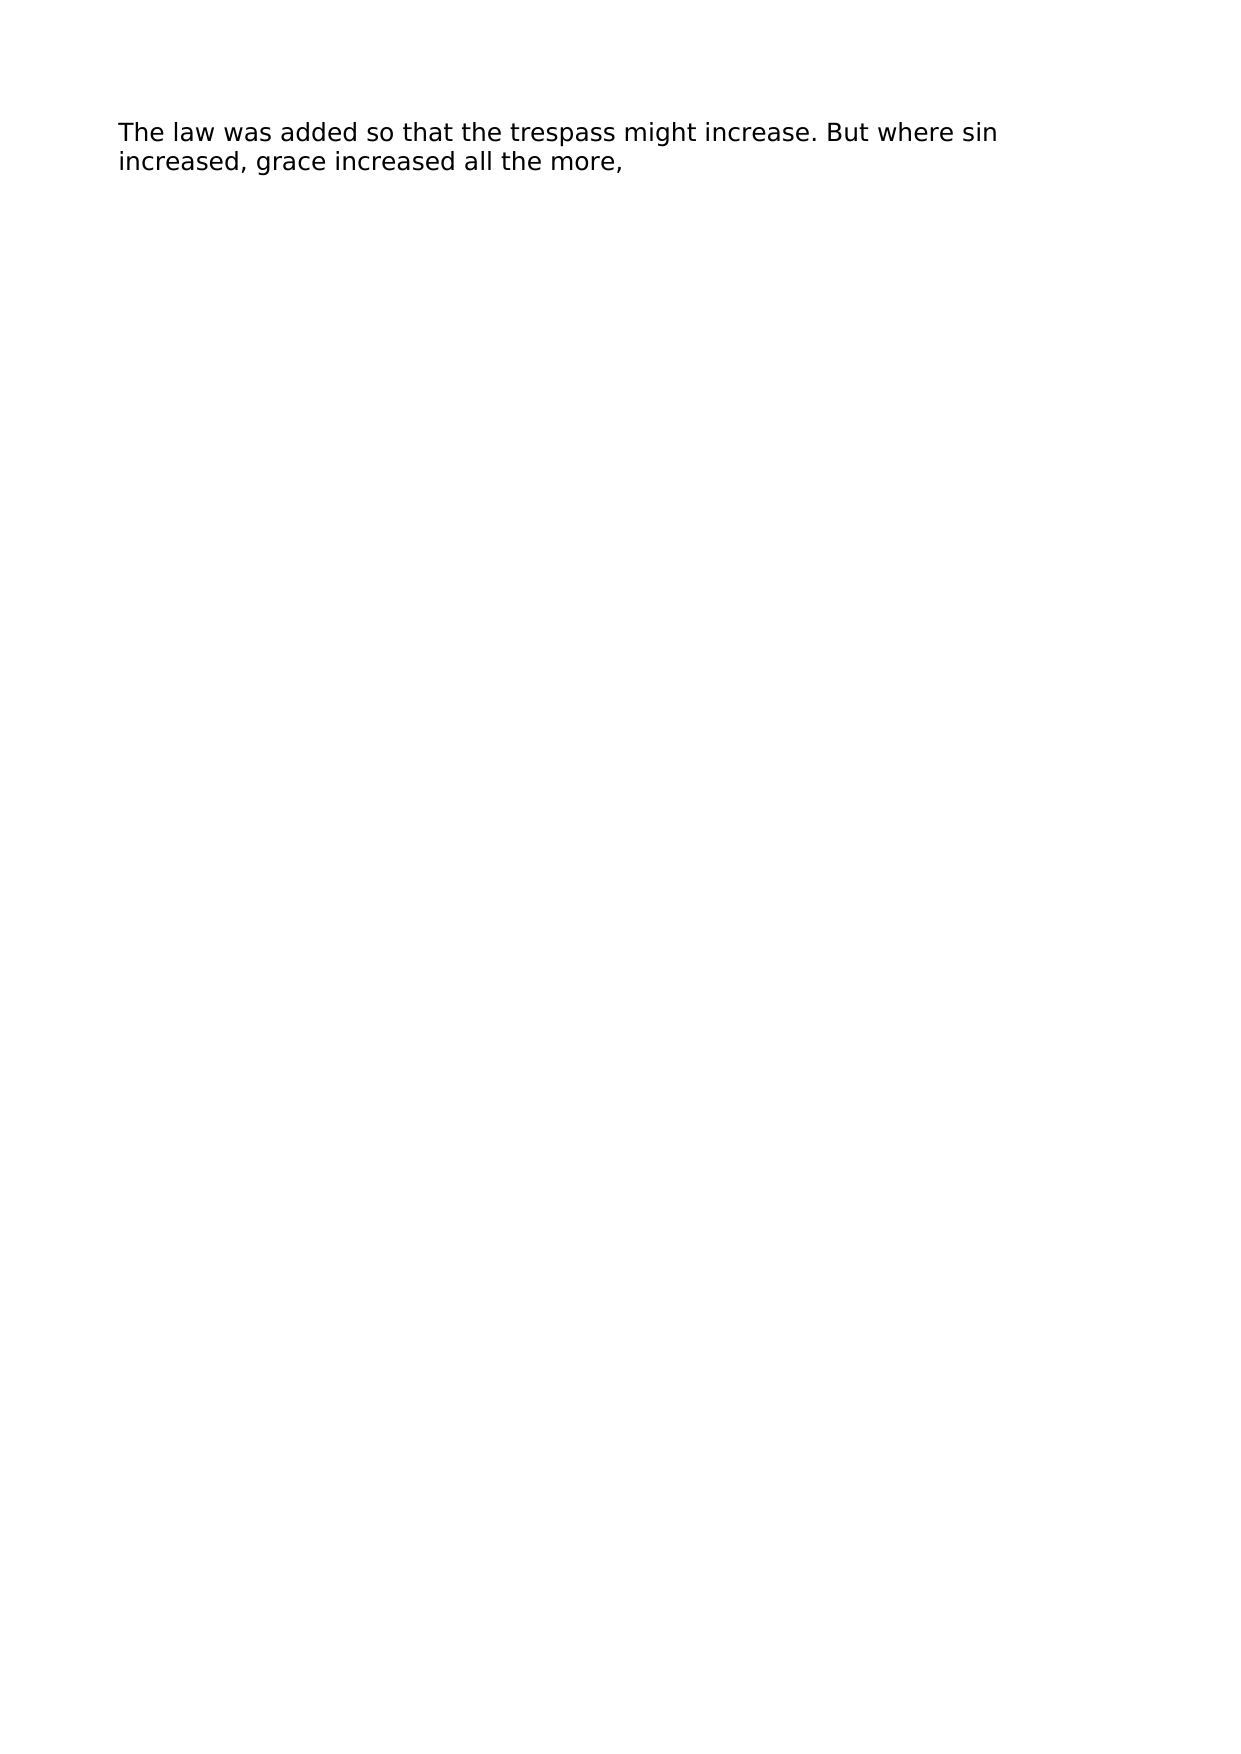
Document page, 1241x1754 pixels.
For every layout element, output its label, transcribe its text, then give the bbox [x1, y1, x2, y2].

text The law was added so that the trespass might increase. But where sin increased, grace increased all the more, [118, 118, 1122, 176]
